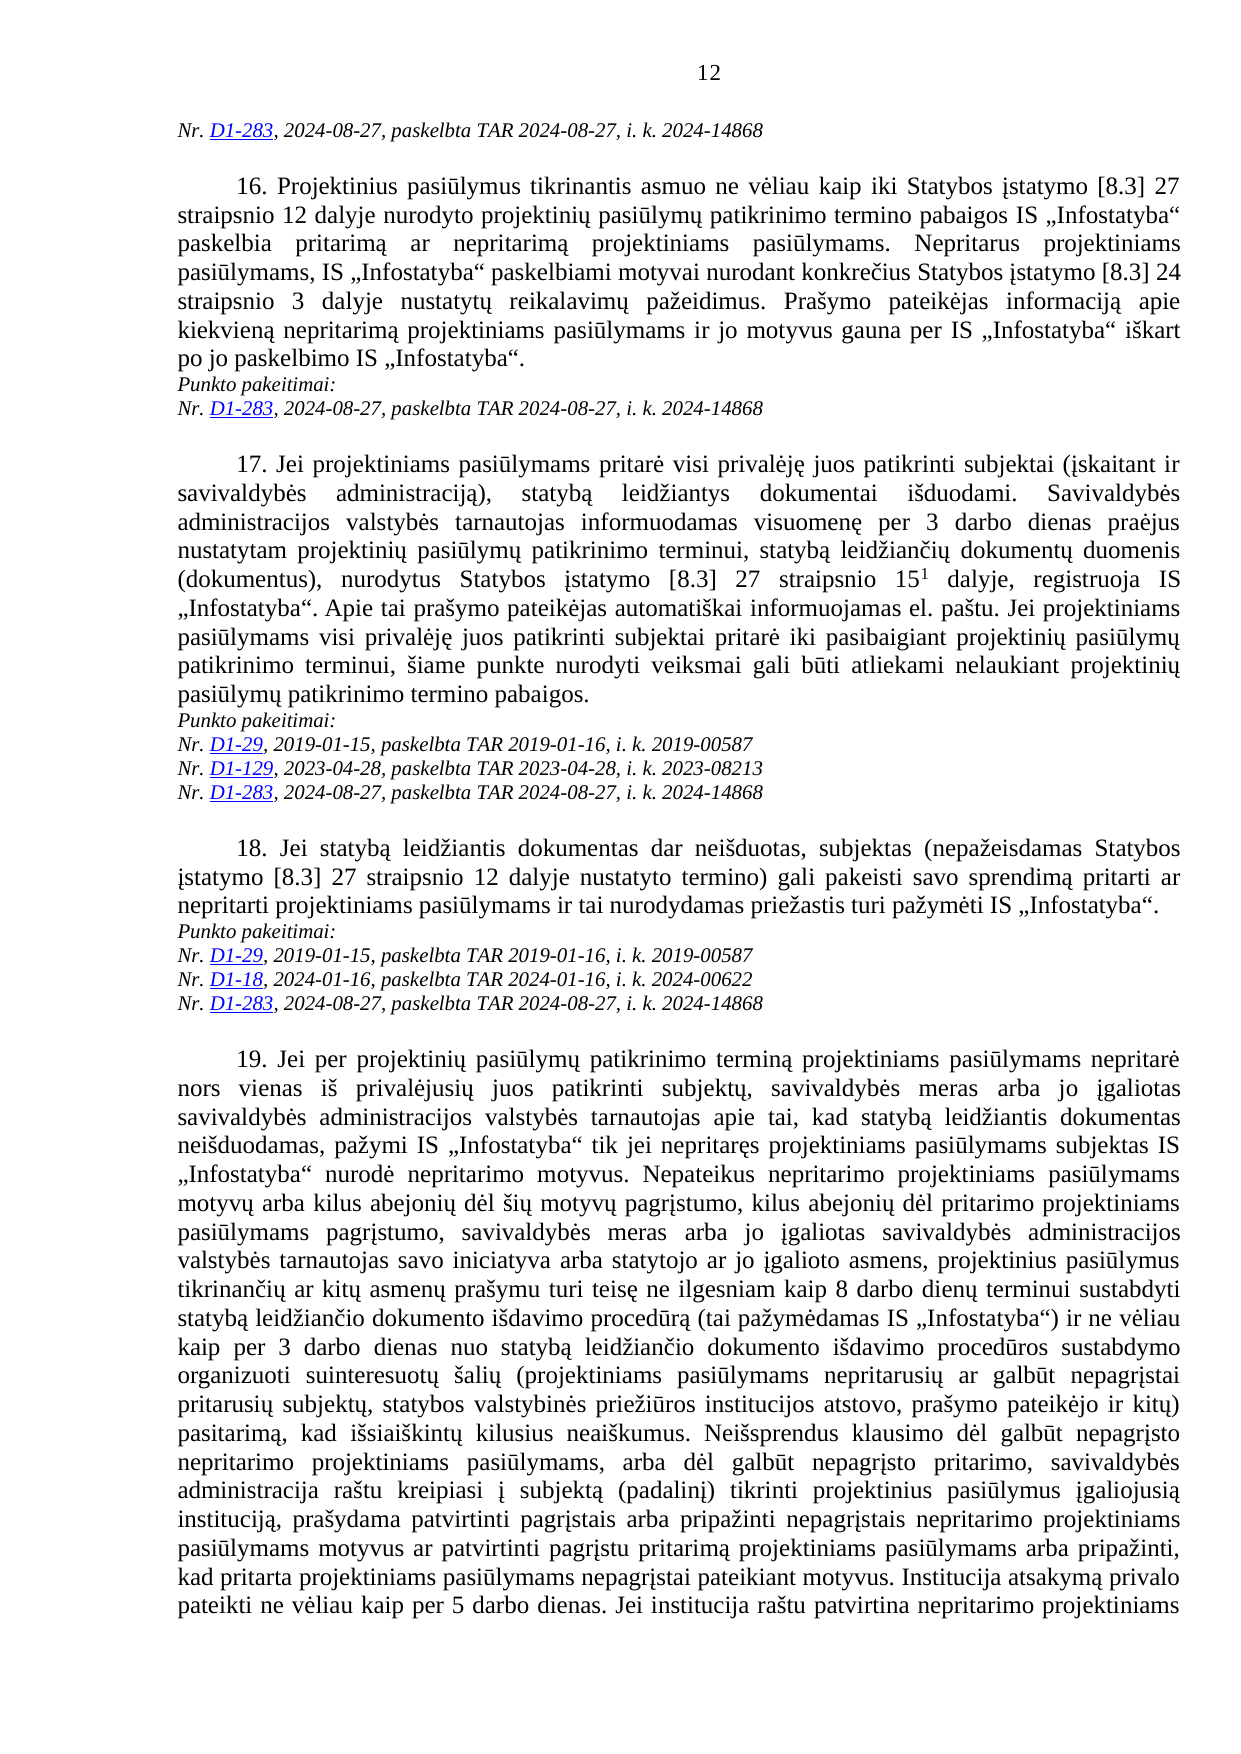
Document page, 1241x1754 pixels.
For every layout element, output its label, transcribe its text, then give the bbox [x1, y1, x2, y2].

text Nr. D1-283, 2024-08-27, paskelbta TAR 2024-08-27, i. k. 2024-14868 [177, 118, 1181, 142]
text Nr. D1-283, 2024-08-27, paskelbta TAR 2024-08-27, i. k. 2024-14868 [177, 396, 1181, 420]
text Nr. D1-129, 2023-04-28, paskelbta TAR 2023-04-28, i. k. 2023-08213 [177, 756, 1181, 780]
text 17. Jei projektiniams pasiūlymams pritarė visi privalėję juos patikrinti subjektai (įskaitant ir savivaldybės administraciją), statybą leidžiantys dokumentai išduodami. Savivaldybės administracijos valstybės tarnautojas informuodamas visuomenę per 3 darbo dienas praėjus nustatytam projektinių pasiūlymų patikrinimo terminui, statybą leidžiančių dokumentų duomenis (dokumentus), nurodytus Statybos įstatymo [8.3] 27 straipsnio 151 dalyje, registruoja IS „Infostatyba“. Apie tai prašymo pateikėjas automatiškai informuojamas el. paštu. Jei projektiniams pasiūlymams visi privalėję juos patikrinti subjektai pritarė iki pasibaigiant projektinių pasiūlymų patikrinimo terminui, šiame punkte nurodyti veiksmai gali būti atliekami nelaukiant projektinių pasiūlymų patikrinimo termino pabaigos. [177, 449, 1181, 708]
text 19. Jei per projektinių pasiūlymų patikrinimo terminą projektiniams pasiūlymams nepritarė nors vienas iš privalėjusių juos patikrinti subjektų, savivaldybės meras arba jo įgaliotas savivaldybės administracijos valstybės tarnautojas apie tai, kad statybą leidžiantis dokumentas neišduodamas, pažymi IS „Infostatyba“ tik jei nepritaręs projektiniams pasiūlymams subjektas IS „Infostatyba“ nurodė nepritarimo motyvus. Nepateikus nepritarimo projektiniams pasiūlymams motyvų arba kilus abejonių dėl šių motyvų pagrįstumo, kilus abejonių dėl pritarimo projektiniams pasiūlymams pagrįstumo, savivaldybės meras arba jo įgaliotas savivaldybės administracijos valstybės tarnautojas savo iniciatyva arba statytojo ar jo įgalioto asmens, projektinius pasiūlymus tikrinančių ar kitų asmenų prašymu turi teisę ne ilgesniam kaip 8 darbo dienų terminui sustabdyti statybą leidžiančio dokumento išdavimo procedūrą (tai pažymėdamas IS „Infostatyba“) ir ne vėliau kaip per 3 darbo dienas nuo statybą leidžiančio dokumento išdavimo procedūros sustabdymo organizuoti suinteresuotų šalių (projektiniams pasiūlymams nepritarusių ar galbūt nepagrįstai pritarusių subjektų, statybos valstybinės priežiūros institucijos atstovo, prašymo pateikėjo ir kitų) pasitarimą, kad išsiaiškintų kilusius neaiškumus. Neišsprendus klausimo dėl galbūt nepagrįsto nepritarimo projektiniams pasiūlymams, arba dėl galbūt nepagrįsto pritarimo, savivaldybės administracija raštu kreipiasi į subjektą (padalinį) tikrinti projektinius pasiūlymus įgaliojusią instituciją, prašydama patvirtinti pagrįstais arba pripažinti nepagrįstais nepritarimo projektiniams pasiūlymams motyvus ar patvirtinti pagrįstu pritarimą projektiniams pasiūlymams arba pripažinti, kad pritarta projektiniams pasiūlymams nepagrįstai pateikiant motyvus. Institucija atsakymą privalo pateikti ne vėliau kaip per 5 darbo dienas. Jei institucija raštu patvirtina nepritarimo projektiniams [177, 1044, 1181, 1619]
text 18. Jei statybą leidžiantis dokumentas dar neišduotas, subjektas (nepažeisdamas Statybos įstatymo [8.3] 27 straipsnio 12 dalyje nustatyto termino) gali pakeisti savo sprendimą pritarti ar nepritarti projektiniams pasiūlymams ir tai nurodydamas priežastis turi pažymėti IS „Infostatyba“. [177, 833, 1181, 919]
text Punkto pakeitimai: [177, 708, 1181, 732]
text Punkto pakeitimai: [177, 372, 1181, 396]
text Nr. D1-283, 2024-08-27, paskelbta TAR 2024-08-27, i. k. 2024-14868 [177, 780, 1181, 804]
text Nr. D1-29, 2019-01-15, paskelbta TAR 2019-01-16, i. k. 2019-00587 [177, 732, 1181, 756]
text Nr. D1-18, 2024-01-16, paskelbta TAR 2024-01-16, i. k. 2024-00622 [177, 967, 1181, 991]
text Nr. D1-29, 2019-01-15, paskelbta TAR 2019-01-16, i. k. 2019-00587 [177, 943, 1181, 967]
text 16. Projektinius pasiūlymus tikrinantis asmuo ne vėliau kaip iki Statybos įstatymo [8.3] 27 straipsnio 12 dalyje nurodyto projektinių pasiūlymų patikrinimo termino pabaigos IS „Infostatyba“ paskelbia pritarimą ar nepritarimą projektiniams pasiūlymams. Nepritarus projektiniams pasiūlymams, IS „Infostatyba“ paskelbiami motyvai nurodant konkrečius Statybos įstatymo [8.3] 24 straipsnio 3 dalyje nustatytų reikalavimų pažeidimus. Prašymo pateikėjas informaciją apie kiekvieną nepritarimą projektiniams pasiūlymams ir jo motyvus gauna per IS „Infostatyba“ iškart po jo paskelbimo IS „Infostatyba“. [177, 171, 1181, 372]
text Punkto pakeitimai: [177, 919, 1181, 943]
text Nr. D1-283, 2024-08-27, paskelbta TAR 2024-08-27, i. k. 2024-14868 [177, 991, 1181, 1015]
